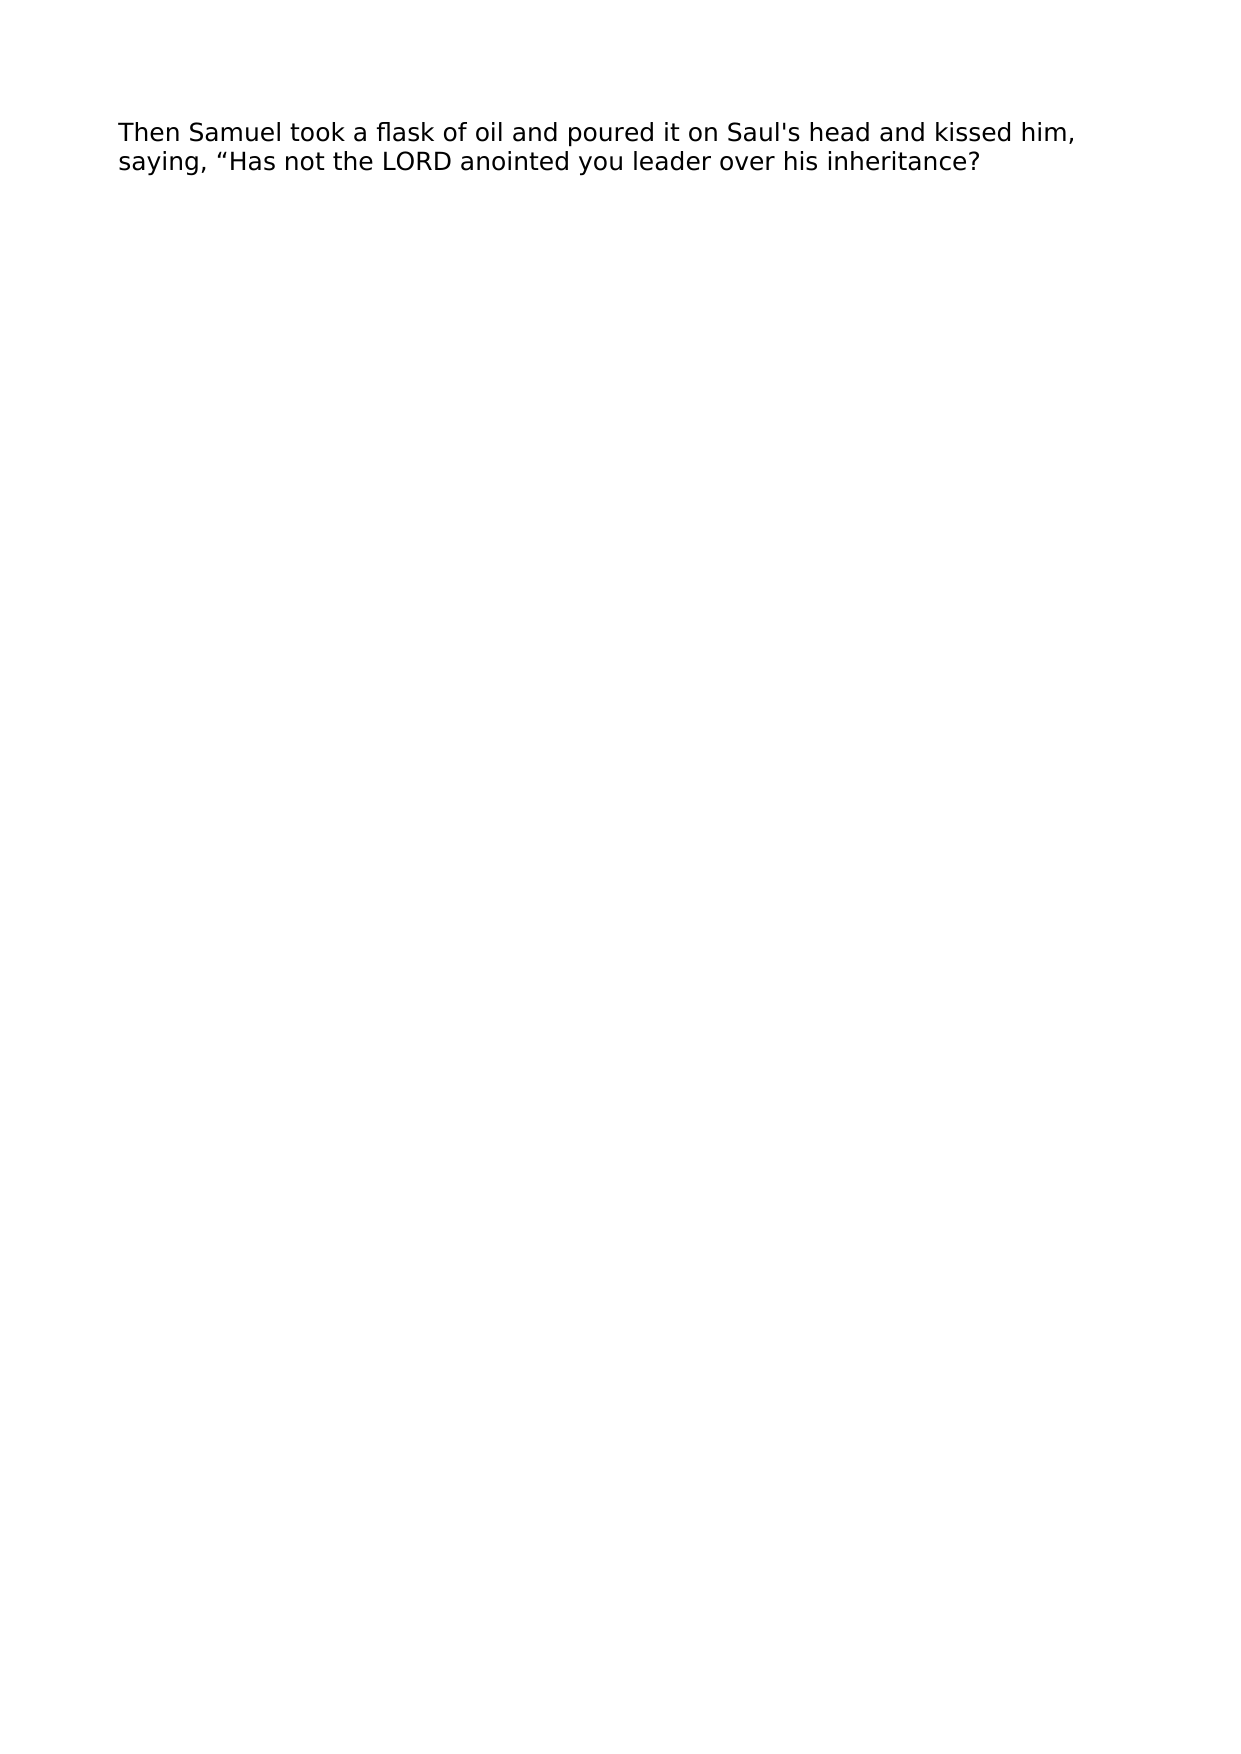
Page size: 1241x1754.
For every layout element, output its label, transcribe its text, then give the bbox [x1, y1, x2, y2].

text Then Samuel took a flask of oil and poured it on Saul's head and kissed him, saying, “Has not the LORD anointed you leader over his inheritance? [118, 118, 1122, 176]
